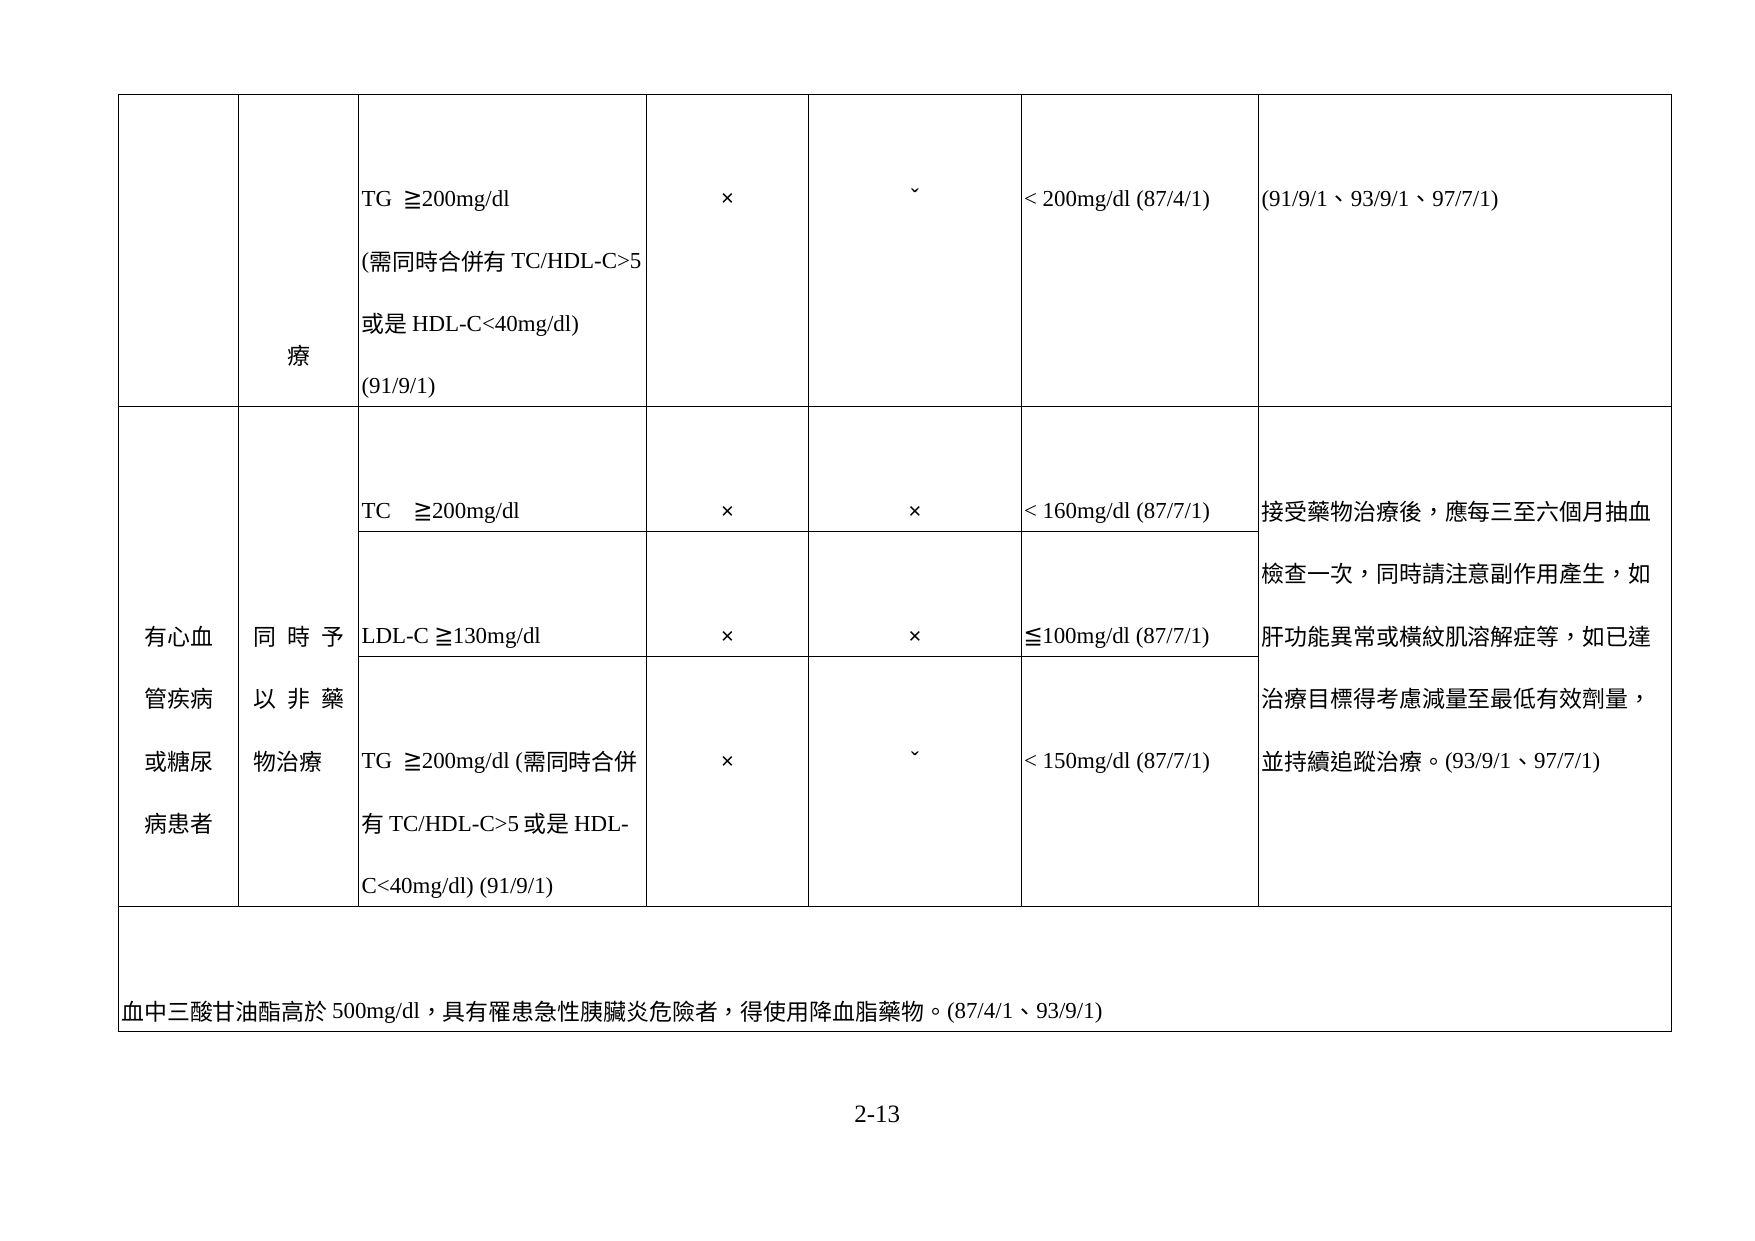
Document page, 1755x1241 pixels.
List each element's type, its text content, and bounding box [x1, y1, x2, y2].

table_cell TC ≧200mg/dl [359, 407, 646, 531]
table_cell TG ≧200mg/dl (需同時合併有TC/HDL-C>5或是HDL-C<40mg/dl)(91/9/1) [359, 95, 646, 406]
table_cell ˇ [809, 657, 1021, 906]
table_cell < 150mg/dl (87/7/1) [1022, 657, 1258, 906]
table_cell 療 [239, 95, 358, 406]
table_cell 有心血管疾病或糖尿病患者 [119, 407, 238, 906]
table_cell TG ≧200mg/dl (需同時合併有TC/HDL-C>5或是HDL-C<40mg/dl) (91/9/1) [359, 657, 646, 906]
table_cell 血中三酸甘油酯高於500mg/dl，具有罹患急性胰臟炎危險者，得使用降血脂藥物。(87/4/1、93/9/1) [119, 907, 1671, 1031]
table_cell ≦100mg/dl (87/7/1) [1022, 532, 1258, 656]
table_cell × [647, 407, 808, 531]
table_cell × [647, 95, 808, 406]
table_cell × [809, 532, 1021, 656]
table_cell 接受藥物治療後，應每三至六個月抽血檢查一次，同時請注意副作用產生，如肝功能異常或橫紋肌溶解症等，如已達治療目標得考慮減量至最低有效劑量，並持續追蹤治療。(93/9/1、97/7/1) [1259, 407, 1671, 906]
table_cell (91/9/1、93/9/1、97/7/1) [1259, 95, 1671, 406]
table_cell < 200mg/dl (87/4/1) [1022, 95, 1258, 406]
table_cell < 160mg/dl (87/7/1) [1022, 407, 1258, 531]
table_cell LDL-C ≧130mg/dl [359, 532, 646, 656]
table_cell [119, 95, 238, 406]
table_cell ˇ [809, 95, 1021, 406]
table_cell 同時予以非藥物治療 [239, 407, 358, 906]
table_cell × [647, 532, 808, 656]
table_cell × [809, 407, 1021, 531]
table_cell × [647, 657, 808, 906]
